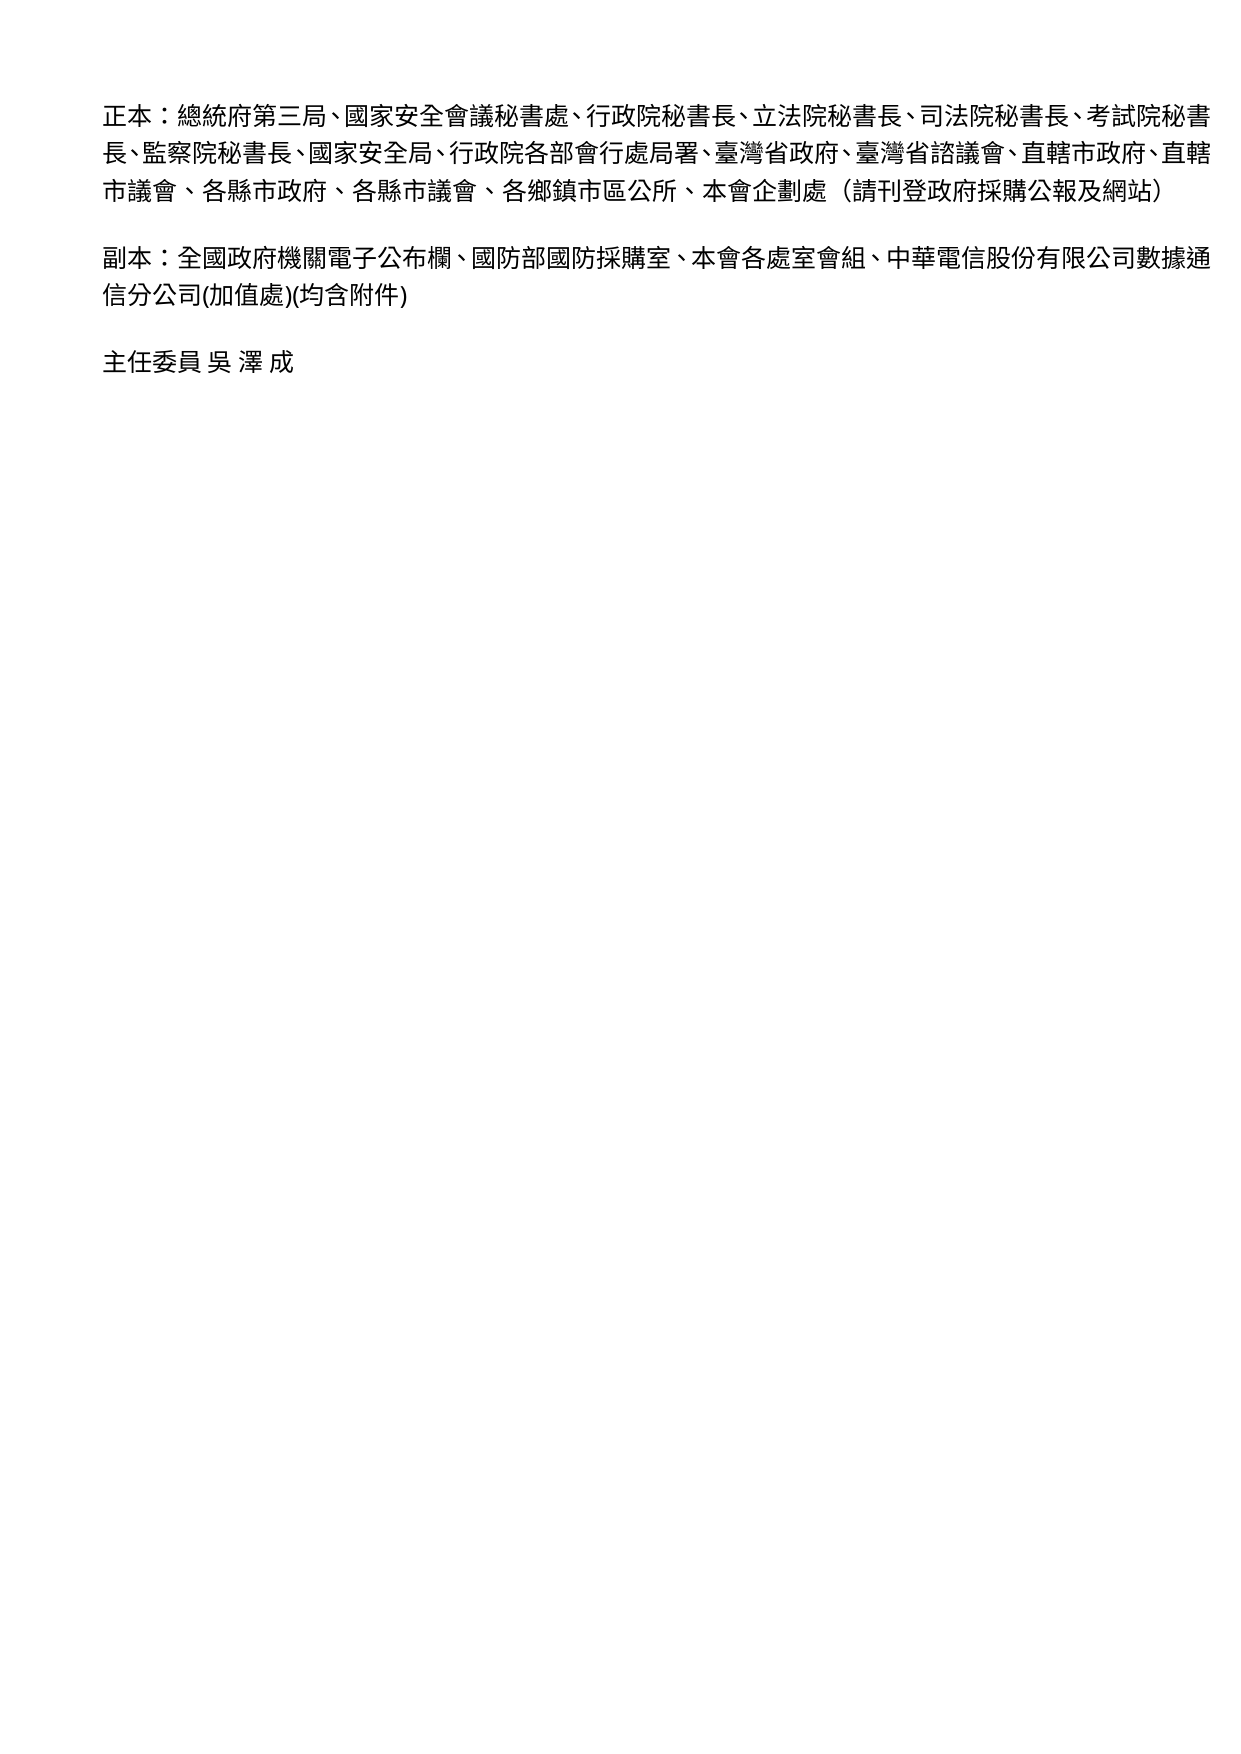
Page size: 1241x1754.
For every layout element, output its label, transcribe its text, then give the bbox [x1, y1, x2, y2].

table_header 正本：總統府第三局、國家安全會議秘書處、行政院秘書長、立法院秘書長、司法院秘書長、考試院秘書長、監察院秘書長、國家安全局、行政院各部會行處局署、臺灣省政府、臺灣省諮議會、直轄市政府、直轄市議會、各縣市政府、各縣市議會、各鄉鎮市區公所、本會企劃處（請刊登政府採購公報及網站） 副本：全國政府機關電子公布欄、國防部國防採購室、本會各處室會組、中華電信股份有限公司數據通信分公司(加值處)(均含附件) 主任委員 吳 澤 成 [27, 67, 1211, 379]
